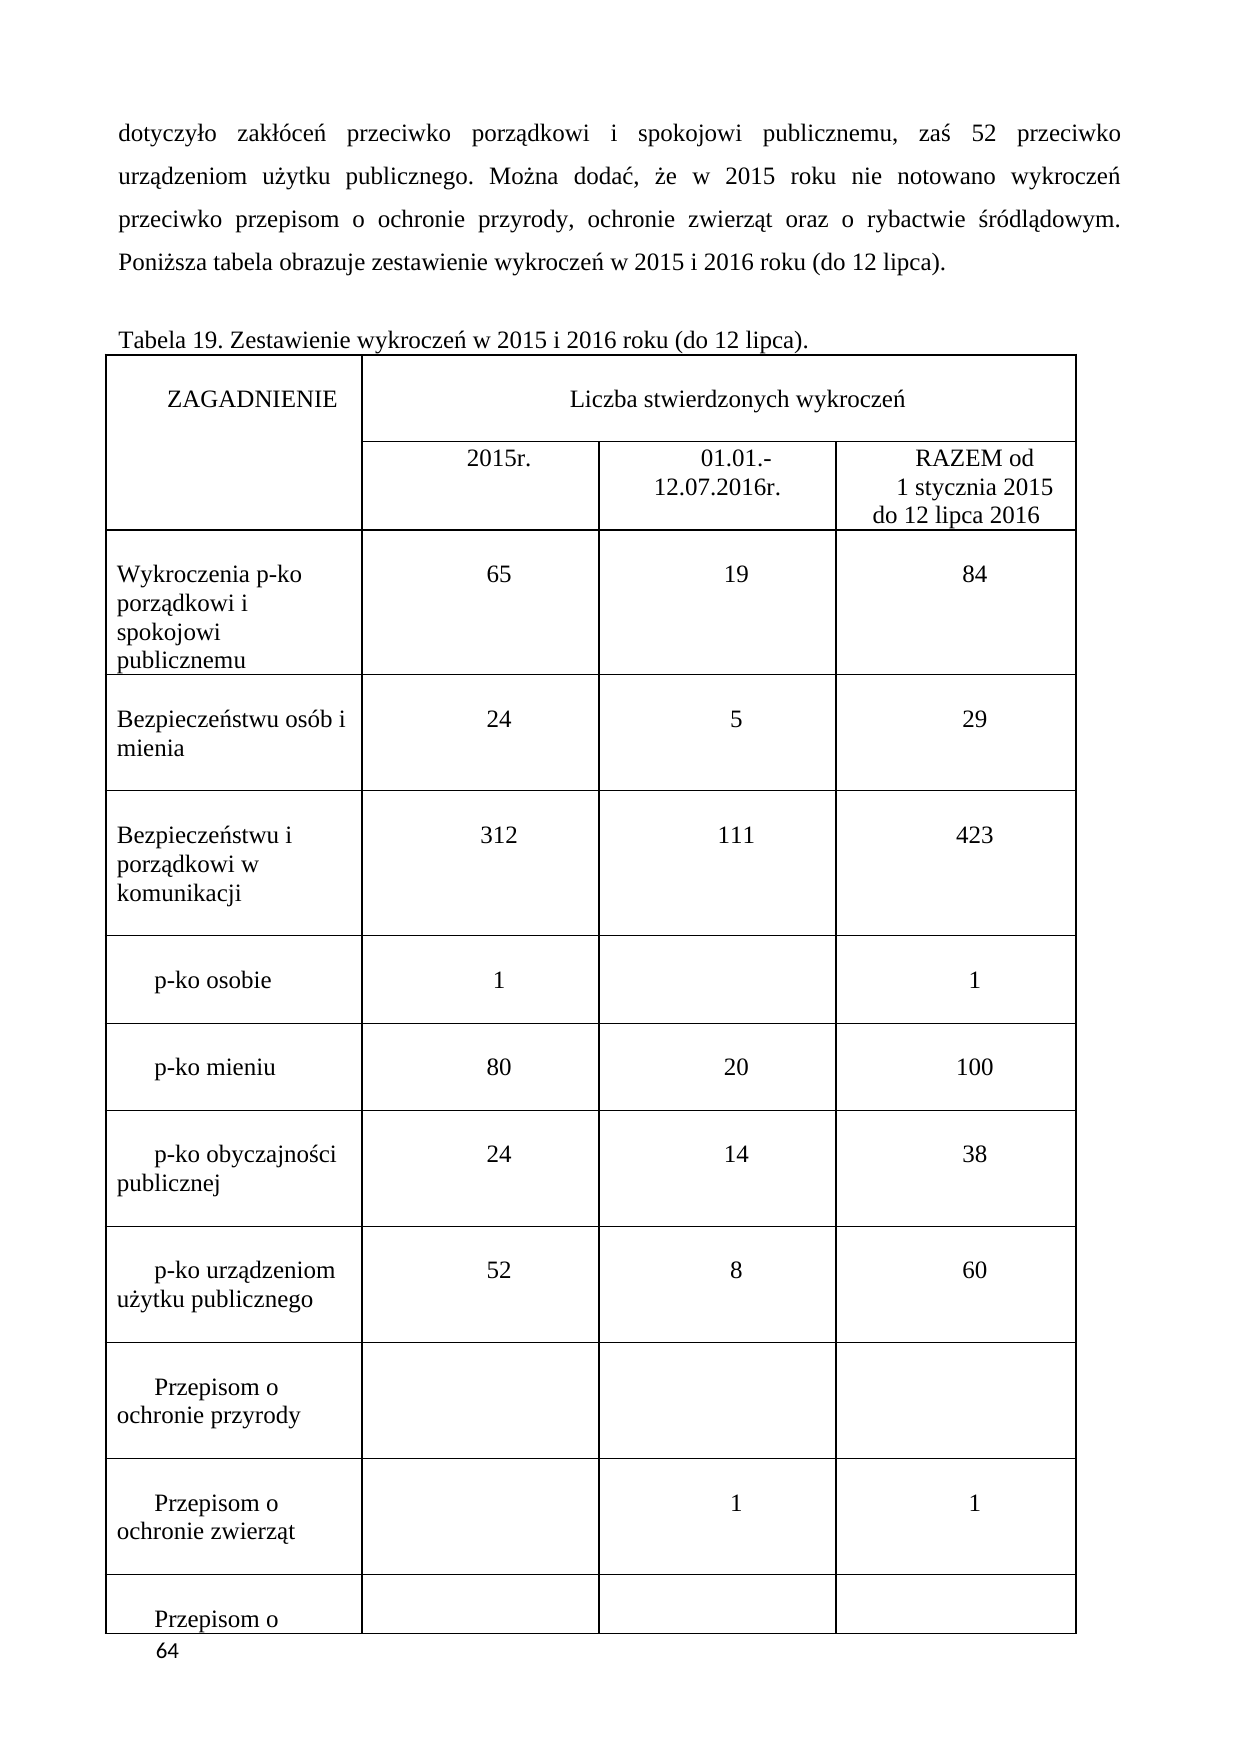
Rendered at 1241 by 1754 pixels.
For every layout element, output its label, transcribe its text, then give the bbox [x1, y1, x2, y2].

table_cell 84 [837, 531, 1075, 674]
table_cell [363, 1343, 598, 1458]
table_cell Bezpieczeństwu osób i mienia [107, 675, 361, 790]
table_cell 312 [363, 791, 598, 935]
table_cell 65 [363, 531, 598, 674]
table_cell 8 [600, 1227, 835, 1342]
table_cell 423 [837, 791, 1075, 935]
table_cell [600, 1343, 835, 1458]
text dotyczyło zakłóceń przeciwko porządkowi i spokojowi publicznemu, zaś 52 przeciwko urządzeniom użytku publicznego. Można dodać, że w 2015 roku nie notowano wykroczeń przeciwko przepisom o ochronie przyrody, ochronie zwierząt oraz o rybactwie śródlądowym. Poniższa tabela obrazuje zestawienie wykroczeń w 2015 i 2016 roku (do 12 lipca). [118, 118, 1122, 276]
table_cell 29 [837, 675, 1075, 790]
table_cell 24 [363, 675, 598, 790]
table_cell 19 [600, 531, 835, 674]
table_header ZAGADNIENIE [107, 356, 361, 529]
table_cell 1 [600, 1459, 835, 1574]
table_cell p-ko mieniu [107, 1024, 361, 1110]
table_cell 20 [600, 1024, 835, 1110]
table_cell p-ko obyczajności publicznej [107, 1111, 361, 1226]
table_cell 1 [363, 936, 598, 1022]
table_cell 2015r. [363, 442, 598, 529]
table_cell 01.01.- 12.07.2016r. [600, 442, 835, 529]
table_cell 60 [837, 1227, 1075, 1342]
table_cell 24 [363, 1111, 598, 1226]
table_cell 38 [837, 1111, 1075, 1226]
table_cell [837, 1575, 1075, 1632]
table_cell [363, 1459, 598, 1574]
table_cell 1 [837, 1459, 1075, 1574]
text Tabela 19. Zestawienie wykroczeń w 2015 i 2016 roku (do 12 lipca). [118, 325, 1122, 353]
table_cell [363, 1575, 598, 1632]
table_cell Przepisom o ochronie przyrody [107, 1343, 361, 1458]
table_cell 111 [600, 791, 835, 935]
table_cell [600, 936, 835, 1022]
table_cell 52 [363, 1227, 598, 1342]
table_cell [600, 1575, 835, 1632]
table_cell p-ko urządzeniom użytku publicznego [107, 1227, 361, 1342]
table_header Liczba stwierdzonych wykroczeń [363, 356, 1075, 441]
table_cell Bezpieczeństwu i porządkowi w komunikacji [107, 791, 361, 935]
table_cell [837, 1343, 1075, 1458]
table_cell 1 [837, 936, 1075, 1022]
table_cell 100 [837, 1024, 1075, 1110]
table_cell 5 [600, 675, 835, 790]
table_cell 14 [600, 1111, 835, 1226]
table_cell Przepisom o ochronie zwierząt [107, 1459, 361, 1574]
table_cell RAZEM od 1 stycznia 2015 do 12 lipca 2016 [837, 442, 1075, 529]
table_cell 80 [363, 1024, 598, 1110]
table_cell Wykroczenia p-ko porządkowi i spokojowi publicznemu [107, 531, 361, 674]
table_cell Przepisom o [107, 1575, 361, 1632]
table_cell p-ko osobie [107, 936, 361, 1022]
